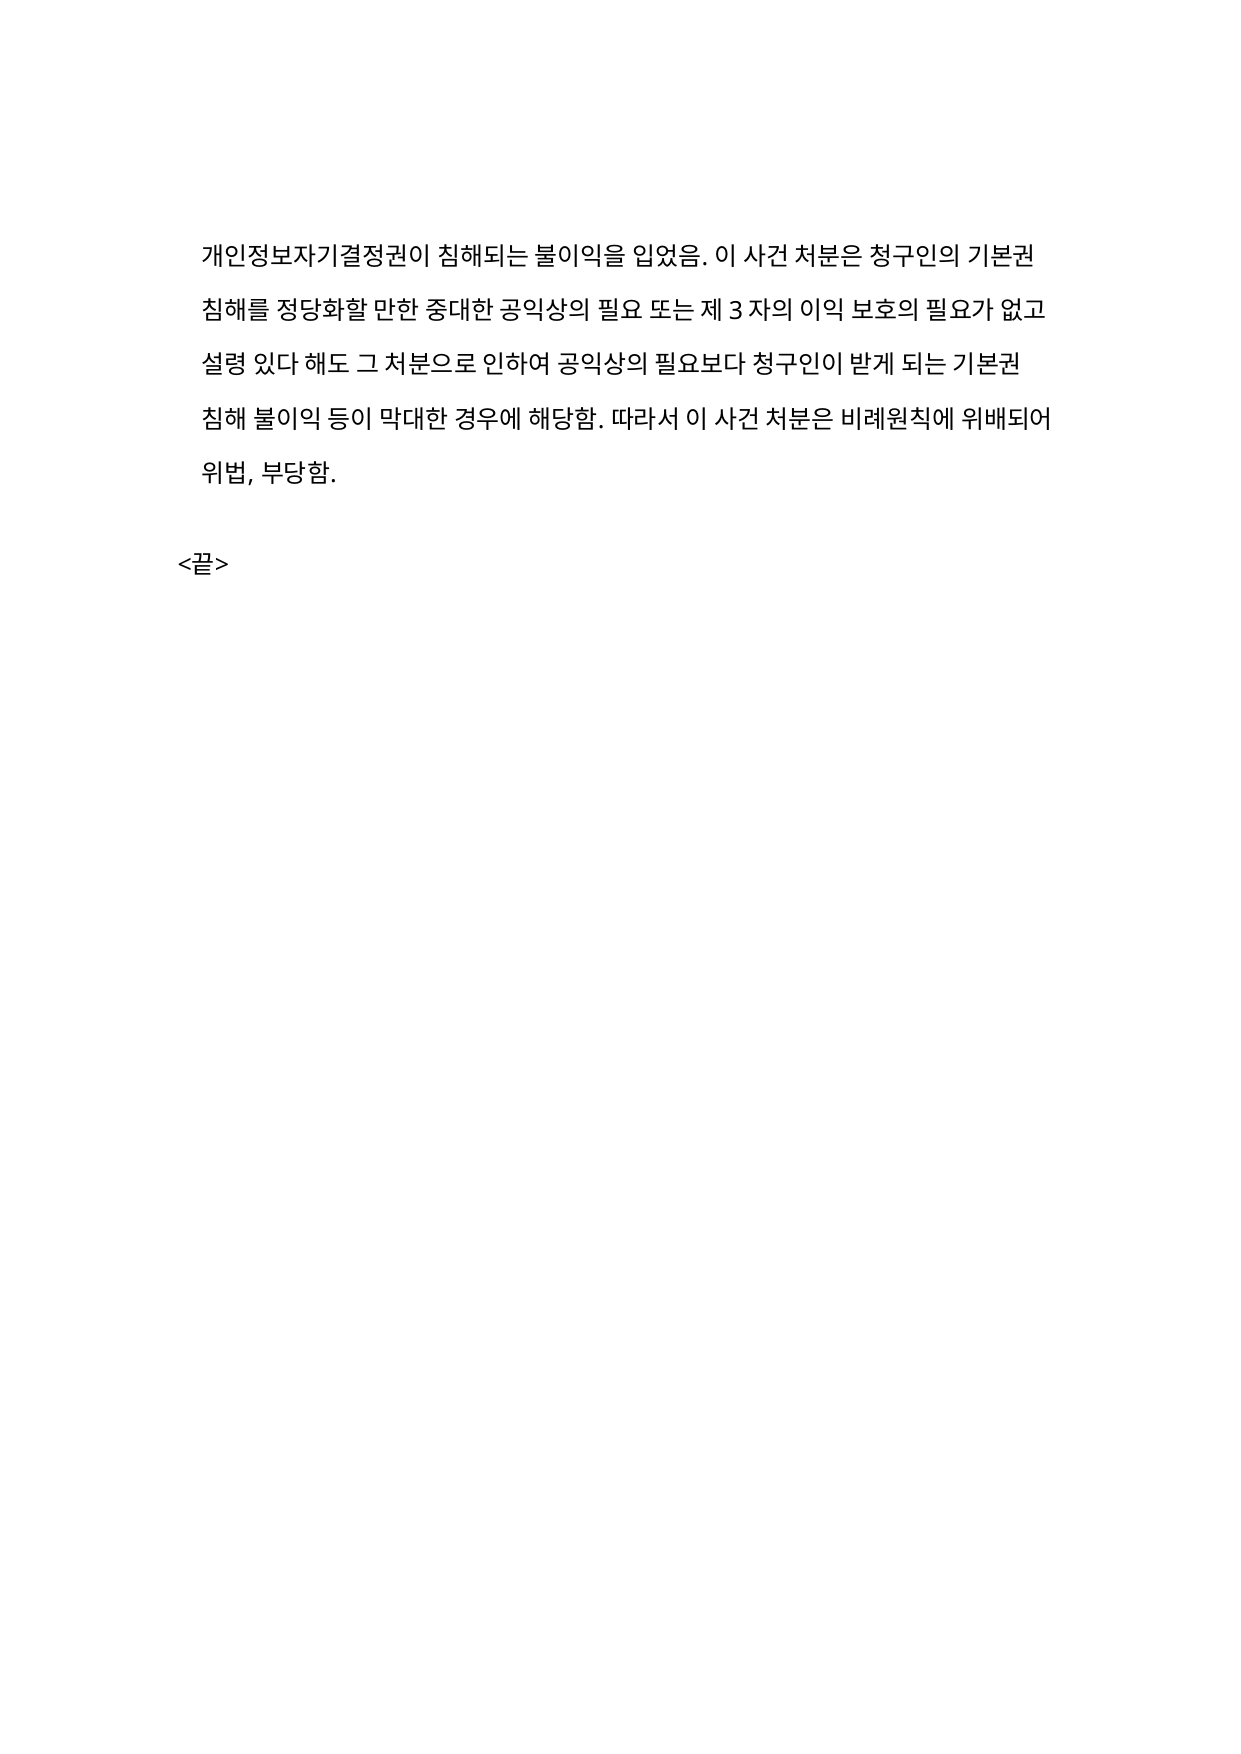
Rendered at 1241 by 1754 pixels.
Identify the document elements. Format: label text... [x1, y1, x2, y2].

text <끝> [177, 544, 1063, 580]
text 개인정보자기결정권이 침해되는 불이익을 입었음. 이 사건 처분은 청구인의 기본권 침해를 정당화할 만한 중대한 공익상의 필요 또는 제3자의 이익 보호의 필요가 없고 설령 있다 해도 그 처분으로 인하여 공익상의 필요보다 청구인이 받게 되는 기본권 침해 불이익 등이 막대한 경우에 해당함. 따라서 이 사건 처분은 비례원칙에 위배되어 위법, 부당함. [177, 236, 1063, 490]
